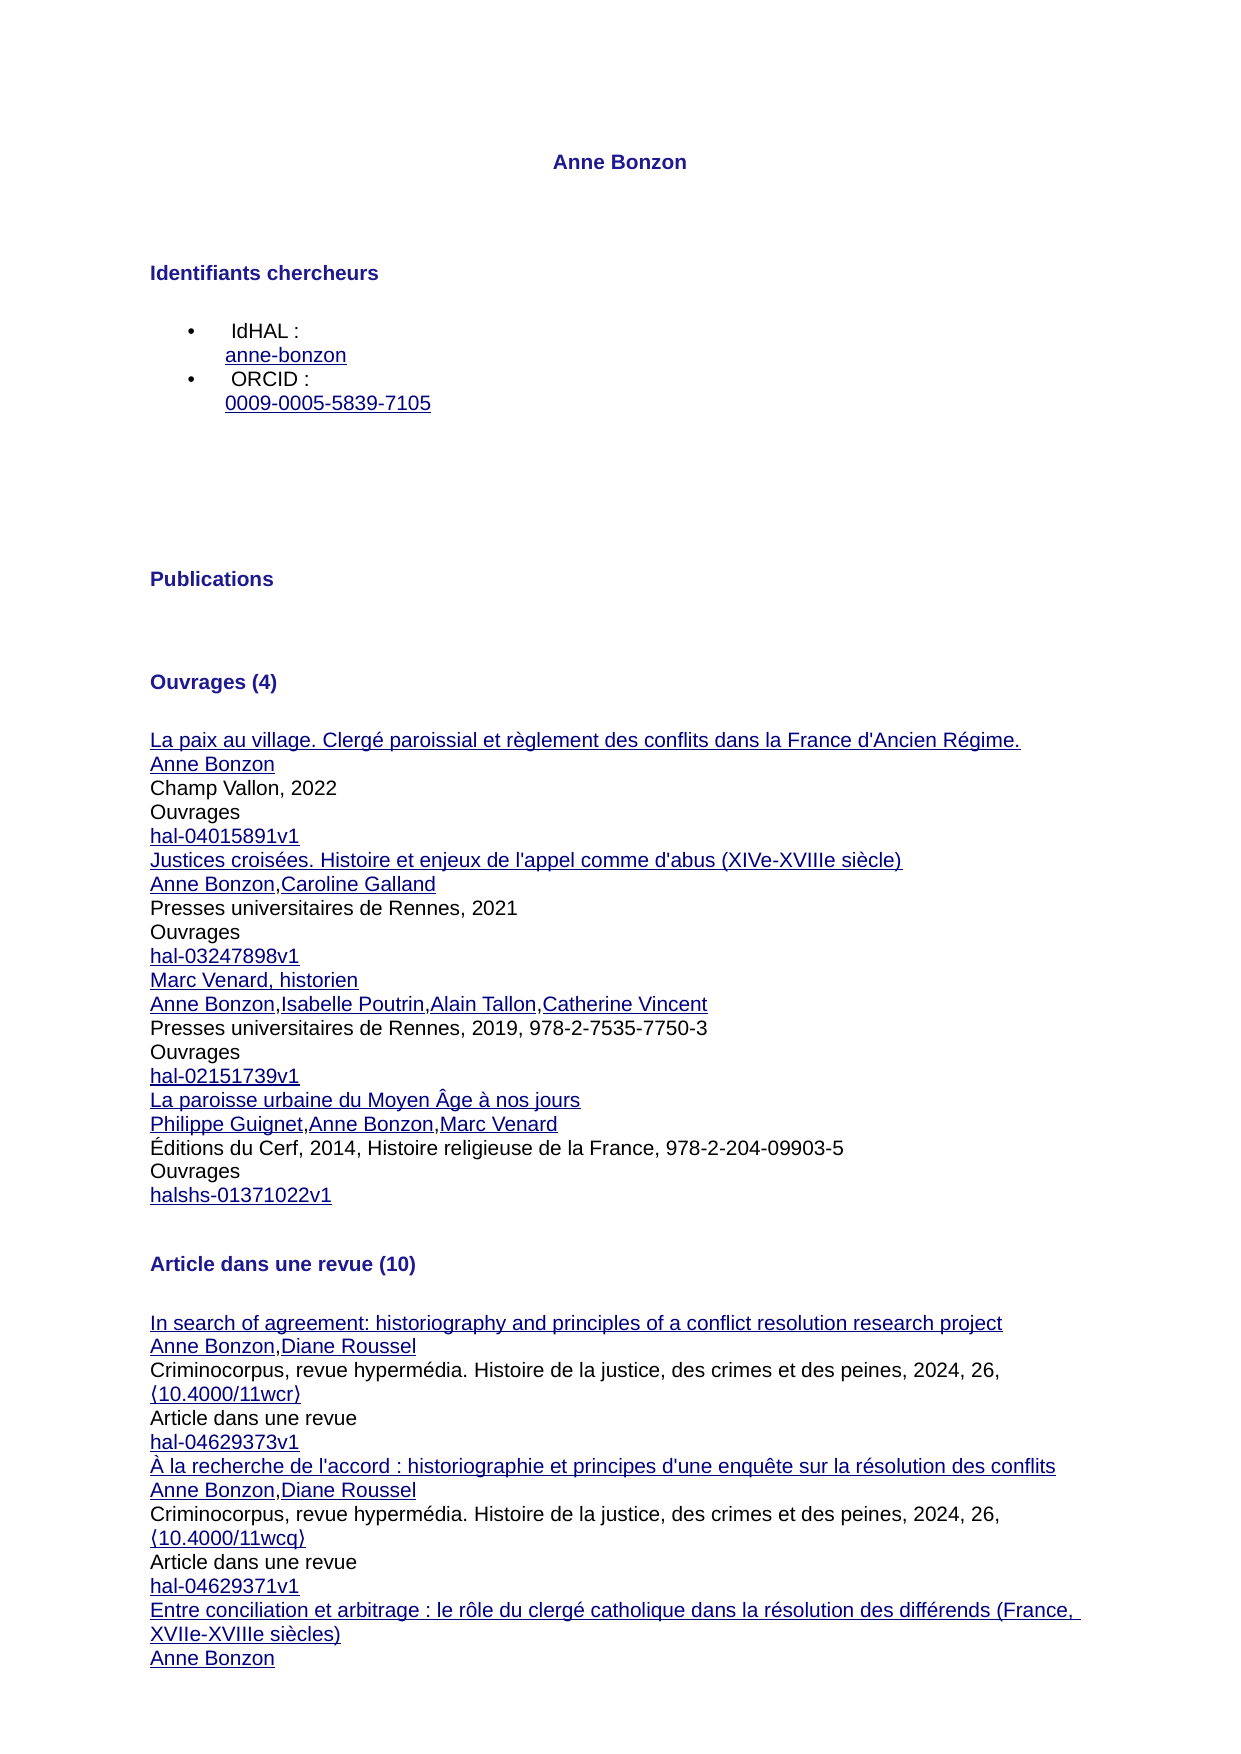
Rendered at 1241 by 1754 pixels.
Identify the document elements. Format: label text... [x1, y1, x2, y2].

subtitle Identifiants chercheurs [150, 260, 1090, 284]
list IdHAL : [187, 319, 1090, 343]
table_cell À la recherche de l'accord : historiographie et principes d'une enquête sur la résolution des conflits Anne Bonzon,Diane Roussel Criminocorpus, revue hypermédia. Histoire de la justice, des crimes et des peines, 2024, 26, ⟨10.4000/11wcq⟩ Article dans une revue hal-04629371v1 [150, 1454, 1090, 1598]
subtitle Publications [150, 567, 1090, 591]
subtitle Article dans une revue (10) [150, 1252, 1090, 1276]
subtitle Ouvrages (4) [150, 670, 1090, 694]
table_cell Justices croisées. Histoire et enjeux de l'appel comme d'abus (XIVe-XVIIIe siècle) Anne Bonzon,Caroline Galland Presses universitaires de Rennes, 2021 Ouvrages hal-03247898v1 [150, 848, 1090, 968]
table_cell La paroisse urbaine du Moyen Âge à nos jours Philippe Guignet,Anne Bonzon,Marc Venard Éditions du Cerf, 2014, Histoire religieuse de la France, 978-2-204-09903-5 Ouvrages halshs-01371022v1 [150, 1088, 1090, 1207]
list 0009-0005-5839-7105 [187, 391, 1090, 414]
subtitle Anne Bonzon [150, 150, 1090, 174]
table_cell Entre conciliation et arbitrage : le rôle du clergé catholique dans la résolution des différends (France, XVIIe-XVIIIe siècles) Anne Bonzon [150, 1598, 1090, 1670]
list ORCID : [187, 367, 1090, 391]
table_header In search of agreement: historiography and principles of a conflict resolution research project Anne Bonzon,Diane Roussel Criminocorpus, revue hypermédia. Histoire de la justice, des crimes et des peines, 2024, 26, ⟨10.4000/11wcr⟩ Article dans une revue hal-04629373v1 [150, 1310, 1090, 1454]
table_cell Marc Venard, historien Anne Bonzon,Isabelle Poutrin,Alain Tallon,Catherine Vincent Presses universitaires de Rennes, 2019, 978-2-7535-7750-3 Ouvrages hal-02151739v1 [150, 968, 1090, 1087]
table_header La paix au village. Clergé paroissial et règlement des conflits dans la France d'Ancien Régime. Anne Bonzon Champ Vallon, 2022 Ouvrages hal-04015891v1 [150, 728, 1090, 848]
list anne-bonzon [187, 343, 1090, 367]
